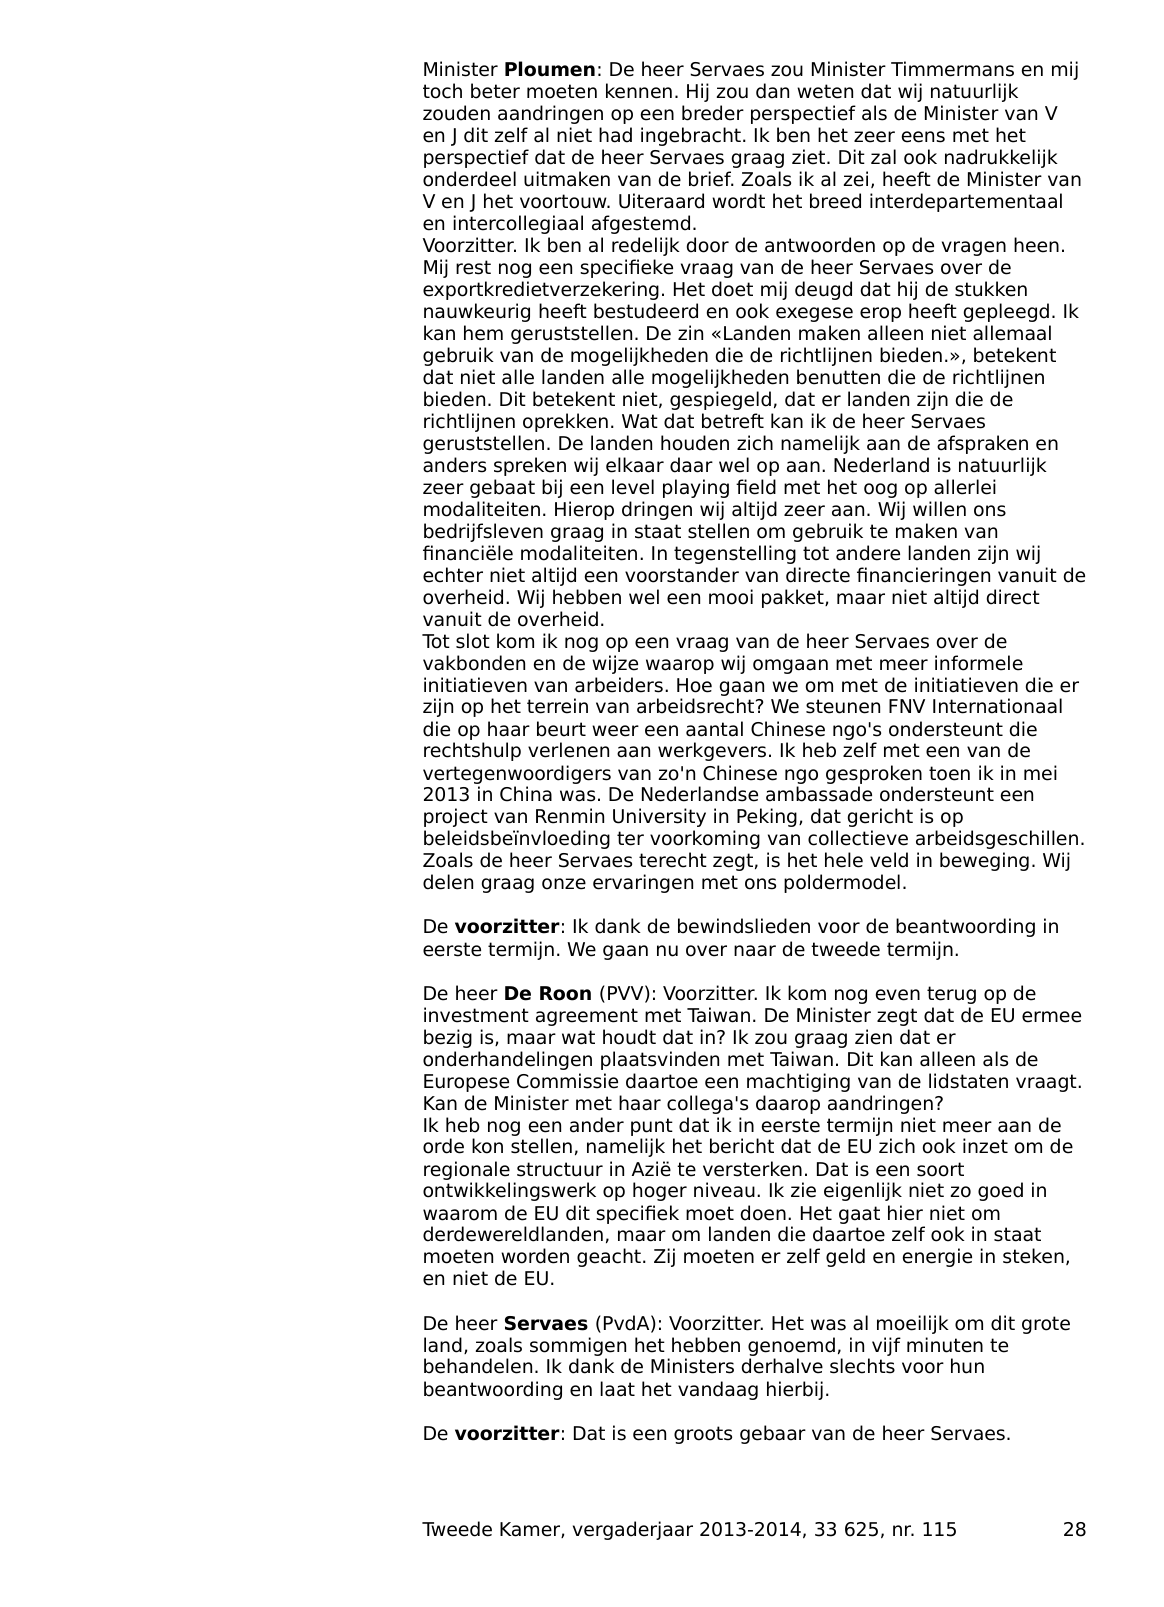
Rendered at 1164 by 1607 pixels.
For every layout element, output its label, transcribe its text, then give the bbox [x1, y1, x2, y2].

text De heer De Roon (PVV): Voorzitter. Ik kom nog even terug op de investment agreement met Taiwan. De Minister zegt dat de EU ermee bezig is, maar wat houdt dat in? Ik zou graag zien dat er onderhandelingen plaatsvinden met Taiwan. Dit kan alleen als de Europese Commissie daartoe een machtiging van de lidstaten vraagt. Kan de Minister met haar collega's daarop aandringen? [422, 983, 1087, 1114]
text Ik heb nog een ander punt dat ik in eerste termijn niet meer aan de orde kon stellen, namelijk het bericht dat de EU zich ook inzet om de regionale structuur in Azië te versterken. Dat is een soort ontwikkelingswerk op hoger niveau. Ik zie eigenlijk niet zo goed in waarom de EU dit specifiek moet doen. Het gaat hier niet om derdewereldlanden, maar om landen die daartoe zelf ook in staat moeten worden geacht. Zij moeten er zelf geld en energie in steken, en niet de EU. [422, 1114, 1087, 1290]
text De voorzitter: Ik dank de bewindslieden voor de beantwoording in eerste termijn. We gaan nu over naar de tweede termijn. [422, 916, 1087, 960]
text Voorzitter. Ik ben al redelijk door de antwoorden op de vragen heen. Mij rest nog een specifieke vraag van de heer Servaes over de exportkredietverzekering. Het doet mij deugd dat hij de stukken nauwkeurig heeft bestudeerd en ook exegese erop heeft gepleegd. Ik kan hem geruststellen. De zin «Landen maken alleen niet allemaal gebruik van de mogelijkheden die de richtlijnen bieden.», betekent dat niet alle landen alle mogelijkheden benutten die de richtlijnen bieden. Dit betekent niet, gespiegeld, dat er landen zijn die de richtlijnen oprekken. Wat dat betreft kan ik de heer Servaes geruststellen. De landen houden zich namelijk aan de afspraken en anders spreken wij elkaar daar wel op aan. Nederland is natuurlijk zeer gebaat bij een level playing field met het oog op allerlei modaliteiten. Hierop dringen wij altijd zeer aan. Wij willen ons bedrijfsleven graag in staat stellen om gebruik te maken van financiële modaliteiten. In tegenstelling tot andere landen zijn wij echter niet altijd een voorstander van directe financieringen vanuit de overheid. Wij hebben wel een mooi pakket, maar niet altijd direct vanuit de overheid. [422, 235, 1087, 631]
text Minister Ploumen: De heer Servaes zou Minister Timmermans en mij toch beter moeten kennen. Hij zou dan weten dat wij natuurlijk zouden aandringen op een breder perspectief als de Minister van V en J dit zelf al niet had ingebracht. Ik ben het zeer eens met het perspectief dat de heer Servaes graag ziet. Dit zal ook nadrukkelijk onderdeel uitmaken van de brief. Zoals ik al zei, heeft de Minister van V en J het voortouw. Uiteraard wordt het breed interdepartementaal en intercollegiaal afgestemd. [422, 59, 1087, 235]
text Tot slot kom ik nog op een vraag van de heer Servaes over de vakbonden en de wijze waarop wij omgaan met meer informele initiatieven van arbeiders. Hoe gaan we om met de initiatieven die er zijn op het terrein van arbeidsrecht? We steunen FNV Internationaal die op haar beurt weer een aantal Chinese ngo's ondersteunt die rechtshulp verlenen aan werkgevers. Ik heb zelf met een van de vertegenwoordigers van zo'n Chinese ngo gesproken toen ik in mei 2013 in China was. De Nederlandse ambassade ondersteunt een project van Renmin University in Peking, dat gericht is op beleidsbeïnvloeding ter voorkoming van collectieve arbeidsgeschillen. Zoals de heer Servaes terecht zegt, is het hele veld in beweging. Wij delen graag onze ervaringen met ons poldermodel. [422, 631, 1087, 894]
text De heer Servaes (PvdA): Voorzitter. Het was al moeilijk om dit grote land, zoals sommigen het hebben genoemd, in vijf minuten te behandelen. Ik dank de Ministers derhalve slechts voor hun beantwoording en laat het vandaag hierbij. [422, 1312, 1087, 1400]
text De voorzitter: Dat is een groots gebaar van de heer Servaes. [422, 1423, 1087, 1444]
